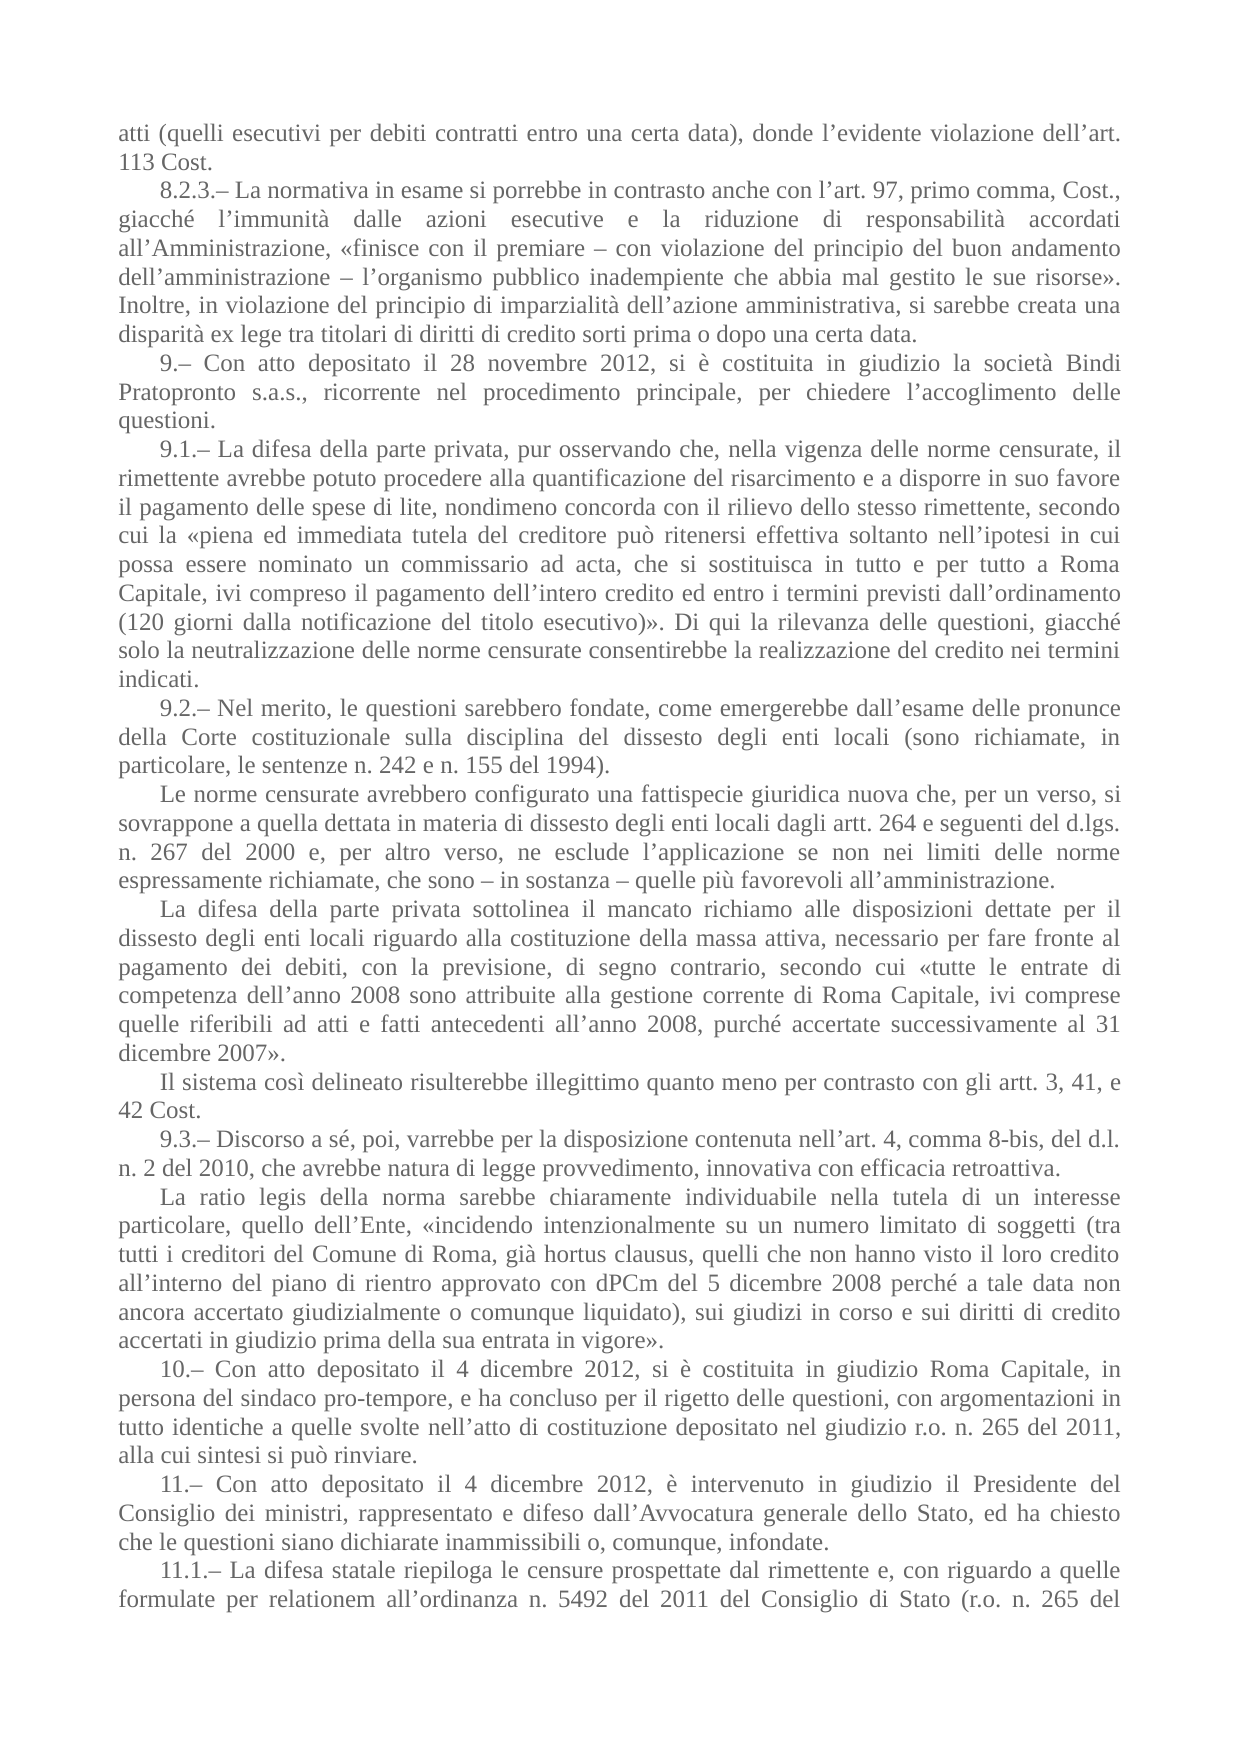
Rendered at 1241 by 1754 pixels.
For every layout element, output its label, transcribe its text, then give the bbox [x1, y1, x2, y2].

text 9.1.– La difesa della parte privata, pur osservando che, nella vigenza delle norme censurate, il rimettente avrebbe potuto procedere alla quantificazione del risarcimento e a disporre in suo favore il pagamento delle spese di lite, nondimeno concorda con il rilievo dello stesso rimettente, secondo cui la «piena ed immediata tutela del creditore può ritenersi effettiva soltanto nell’ipotesi in cui possa essere nominato un commissario ad acta, che si sostituisca in tutto e per tutto a Roma Capitale, ivi compreso il pagamento dell’intero credito ed entro i termini previsti dall’ordinamento (120 giorni dalla notificazione del titolo esecutivo)». Di qui la rilevanza delle questioni, giacché solo la neutralizzazione delle norme censurate consentirebbe la realizzazione del credito nei termini indicati. [118, 434, 1122, 693]
text 11.– Con atto depositato il 4 dicembre 2012, è intervenuto in giudizio il Presidente del Consiglio dei ministri, rappresentato e difeso dall’Avvocatura generale dello Stato, ed ha chiesto che le questioni siano dichiarate inammissibili o, comunque, infondate. [118, 1469, 1122, 1556]
text Il sistema così delineato risulterebbe illegittimo quanto meno per contrasto con gli artt. 3, 41, e 42 Cost. [118, 1067, 1122, 1124]
text atti (quelli esecutivi per debiti contratti entro una certa data), donde l’evidente violazione dell’art. 113 Cost. [118, 118, 1122, 176]
text La ratio legis della norma sarebbe chiaramente individuabile nella tutela di un interesse particolare, quello dell’Ente, «incidendo intenzionalmente su un numero limitato di soggetti (tra tutti i creditori del Comune di Roma, già hortus clausus, quelli che non hanno visto il loro credito all’interno del piano di rientro approvato con dPCm del 5 dicembre 2008 perché a tale data non ancora accertato giudizialmente o comunque liquidato), sui giudizi in corso e sui diritti di credito accertati in giudizio prima della sua entrata in vigore». [118, 1182, 1122, 1354]
text 9.– Con atto depositato il 28 novembre 2012, si è costituita in giudizio la società Bindi Pratopronto s.a.s., ricorrente nel procedimento principale, per chiedere l’accoglimento delle questioni. [118, 348, 1122, 434]
text 9.3.– Discorso a sé, poi, varrebbe per la disposizione contenuta nell’art. 4, comma 8-bis, del d.l. n. 2 del 2010, che avrebbe natura di legge provvedimento, innovativa con efficacia retroattiva. [118, 1124, 1122, 1182]
text 11.1.– La difesa statale riepiloga le censure prospettate dal rimettente e, con riguardo a quelle formulate per relationem all’ordinanza n. 5492 del 2011 del Consiglio di Stato (r.o. n. 265 del [118, 1556, 1122, 1613]
text 8.2.3.– La normativa in esame si porrebbe in contrasto anche con l’art. 97, primo comma, Cost., giacché l’immunità dalle azioni esecutive e la riduzione di responsabilità accordati all’Amministrazione, «finisce con il premiare – con violazione del principio del buon andamento dell’amministrazione – l’organismo pubblico inadempiente che abbia mal gestito le sue risorse». Inoltre, in violazione del principio di imparzialità dell’azione amministrativa, si sarebbe creata una disparità ex lege tra titolari di diritti di credito sorti prima o dopo una certa data. [118, 176, 1122, 348]
text 9.2.– Nel merito, le questioni sarebbero fondate, come emergerebbe dall’esame delle pronunce della Corte costituzionale sulla disciplina del dissesto degli enti locali (sono richiamate, in particolare, le sentenze n. 242 e n. 155 del 1994). [118, 693, 1122, 779]
text La difesa della parte privata sottolinea il mancato richiamo alle disposizioni dettate per il dissesto degli enti locali riguardo alla costituzione della massa attiva, necessario per fare fronte al pagamento dei debiti, con la previsione, di segno contrario, secondo cui «tutte le entrate di competenza dell’anno 2008 sono attribuite alla gestione corrente di Roma Capitale, ivi comprese quelle riferibili ad atti e fatti antecedenti all’anno 2008, purché accertate successivamente al 31 dicembre 2007». [118, 894, 1122, 1067]
text Le norme censurate avrebbero configurato una fattispecie giuridica nuova che, per un verso, si sovrappone a quella dettata in materia di dissesto degli enti locali dagli artt. 264 e seguenti del d.lgs. n. 267 del 2000 e, per altro verso, ne esclude l’applicazione se non nei limiti delle norme espressamente richiamate, che sono – in sostanza – quelle più favorevoli all’amministrazione. [118, 779, 1122, 894]
text 10.– Con atto depositato il 4 dicembre 2012, si è costituita in giudizio Roma Capitale, in persona del sindaco pro-tempore, e ha concluso per il rigetto delle questioni, con argomentazioni in tutto identiche a quelle svolte nell’atto di costituzione depositato nel giudizio r.o. n. 265 del 2011, alla cui sintesi si può rinviare. [118, 1354, 1122, 1469]
